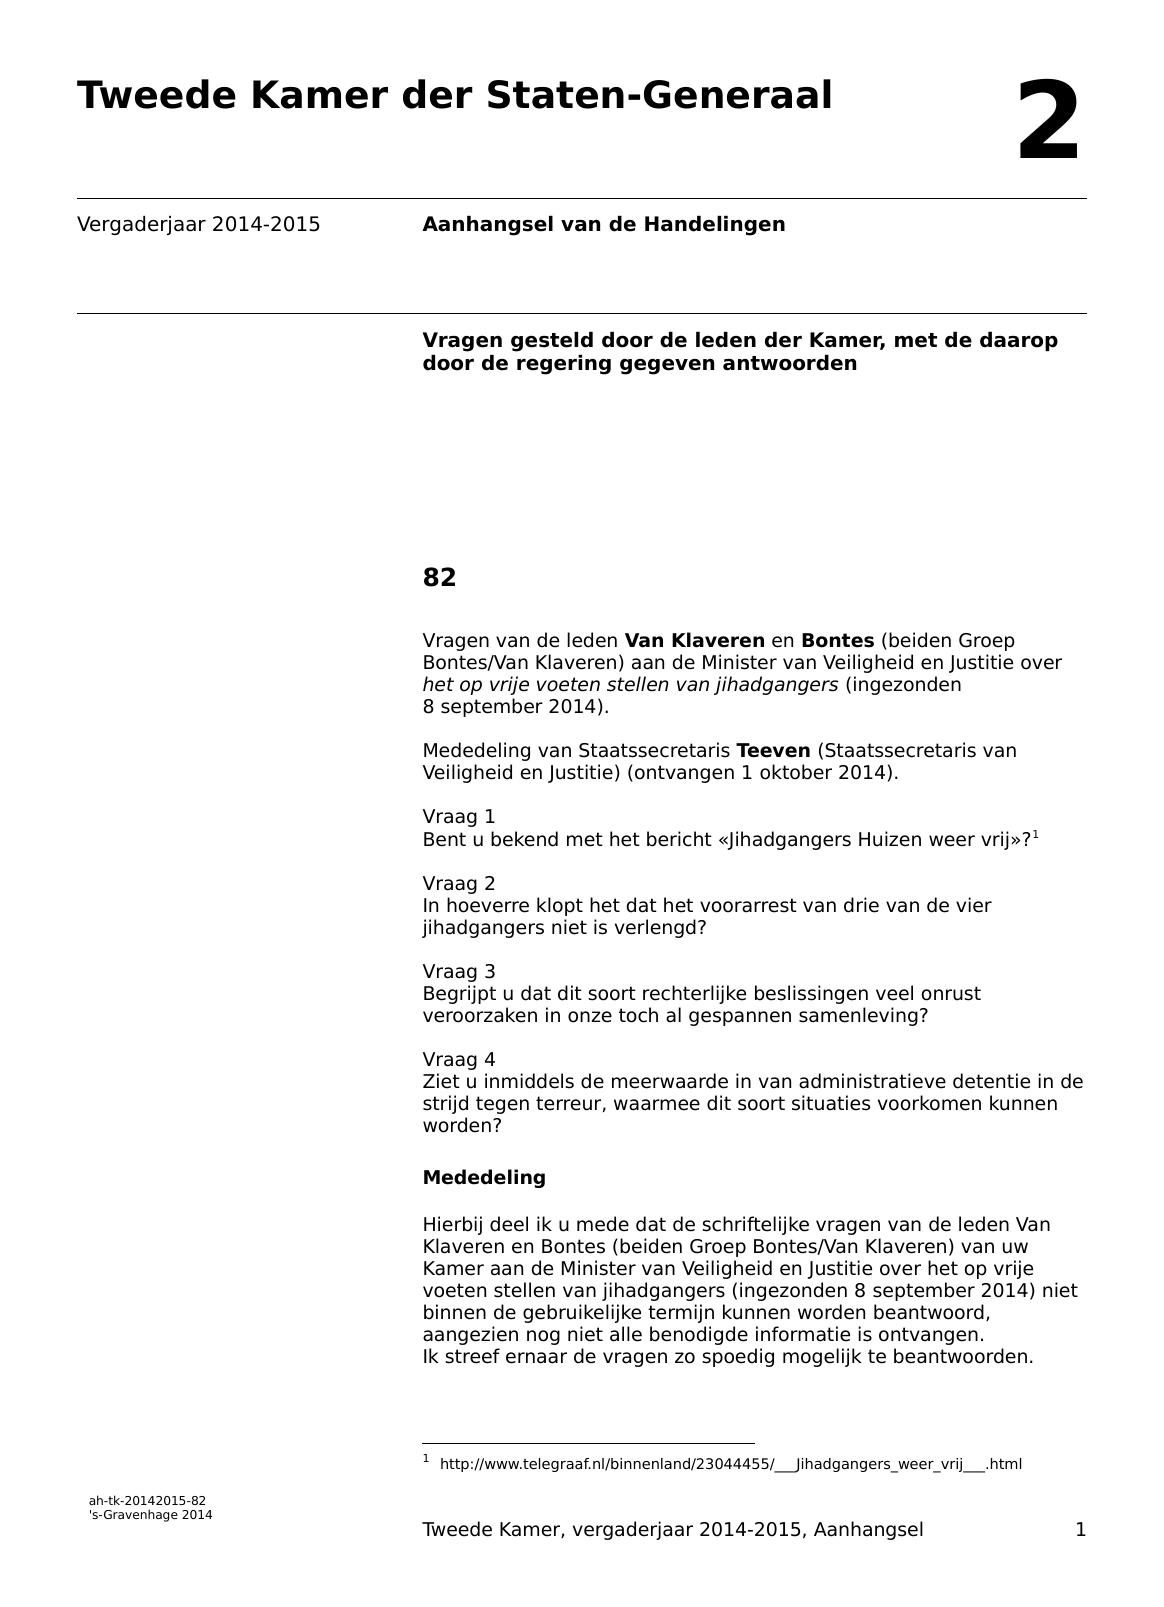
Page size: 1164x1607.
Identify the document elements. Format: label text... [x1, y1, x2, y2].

text Hierbij deel ik u mede dat de schriftelijke vragen van de leden Van Klaveren en Bontes (beiden Groep Bontes/Van Klaveren) van uw Kamer aan de Minister van Veiligheid en Justitie over het op vrije voeten stellen van jihadgangers (ingezonden 8 september 2014) niet binnen de gebruikelijke termijn kunnen worden beantwoord, aangezien nog niet alle benodigde informatie is ontvangen. [422, 1214, 1087, 1346]
text Vraag 4 [422, 1049, 1087, 1071]
table_cell Vragen gesteld door de leden der Kamer, met de daarop door de regering gegeven antwoorden [422, 314, 1087, 375]
table_header Tweede Kamer der Staten-Generaal [77, 59, 886, 198]
text Vragen van de leden Van Klaveren en Bontes (beiden Groep Bontes/Van Klaveren) aan de Minister van Veiligheid en Justitie over het op vrije voeten stellen van jihadgangers (ingezonden 8 september 2014). [422, 630, 1087, 718]
text Ziet u inmiddels de meerwaarde in van administratieve detentie in de strijd tegen terreur, waarmee dit soort situaties voorkomen kunnen worden? [422, 1071, 1087, 1137]
text Bent u bekend met het bericht «Jihadgangers Huizen weer vrij»? [422, 828, 1087, 850]
text Mededeling van Staatssecretaris Teeven (Staatssecretaris van Veiligheid en Justitie) (ontvangen 1 oktober 2014). [422, 740, 1087, 784]
text Ik streef ernaar de vragen zo spoedig mogelijk te beantwoorden. [422, 1346, 1087, 1368]
text Begrijpt u dat dit soort rechterlijke beslissingen veel onrust veroorzaken in onze toch al gespannen samenleving? [422, 983, 1087, 1027]
table_cell Aanhangsel van de Handelingen [422, 199, 1087, 313]
text Vraag 2 [422, 873, 1087, 894]
text Vraag 1 [422, 806, 1087, 828]
text In hoeverre klopt het dat het voorarrest van drie van de vier jihadgangers niet is verlengd? [422, 894, 1087, 938]
table_header 2 [886, 59, 1087, 198]
table_cell Vergaderjaar 2014-2015 [77, 199, 422, 313]
text http://www.telegraaf.nl/binnenland/23044455/___Jihadgangers_weer_vrij___.html [422, 1452, 1087, 1474]
text 's-Gravenhage 2014 [88, 1508, 323, 1522]
text 82 [422, 563, 1087, 592]
text ah-tk-20142015-82 [88, 1494, 323, 1508]
table_cell [77, 314, 422, 375]
text Vraag 3 [422, 961, 1087, 983]
subtitle Mededeling [422, 1167, 1087, 1189]
